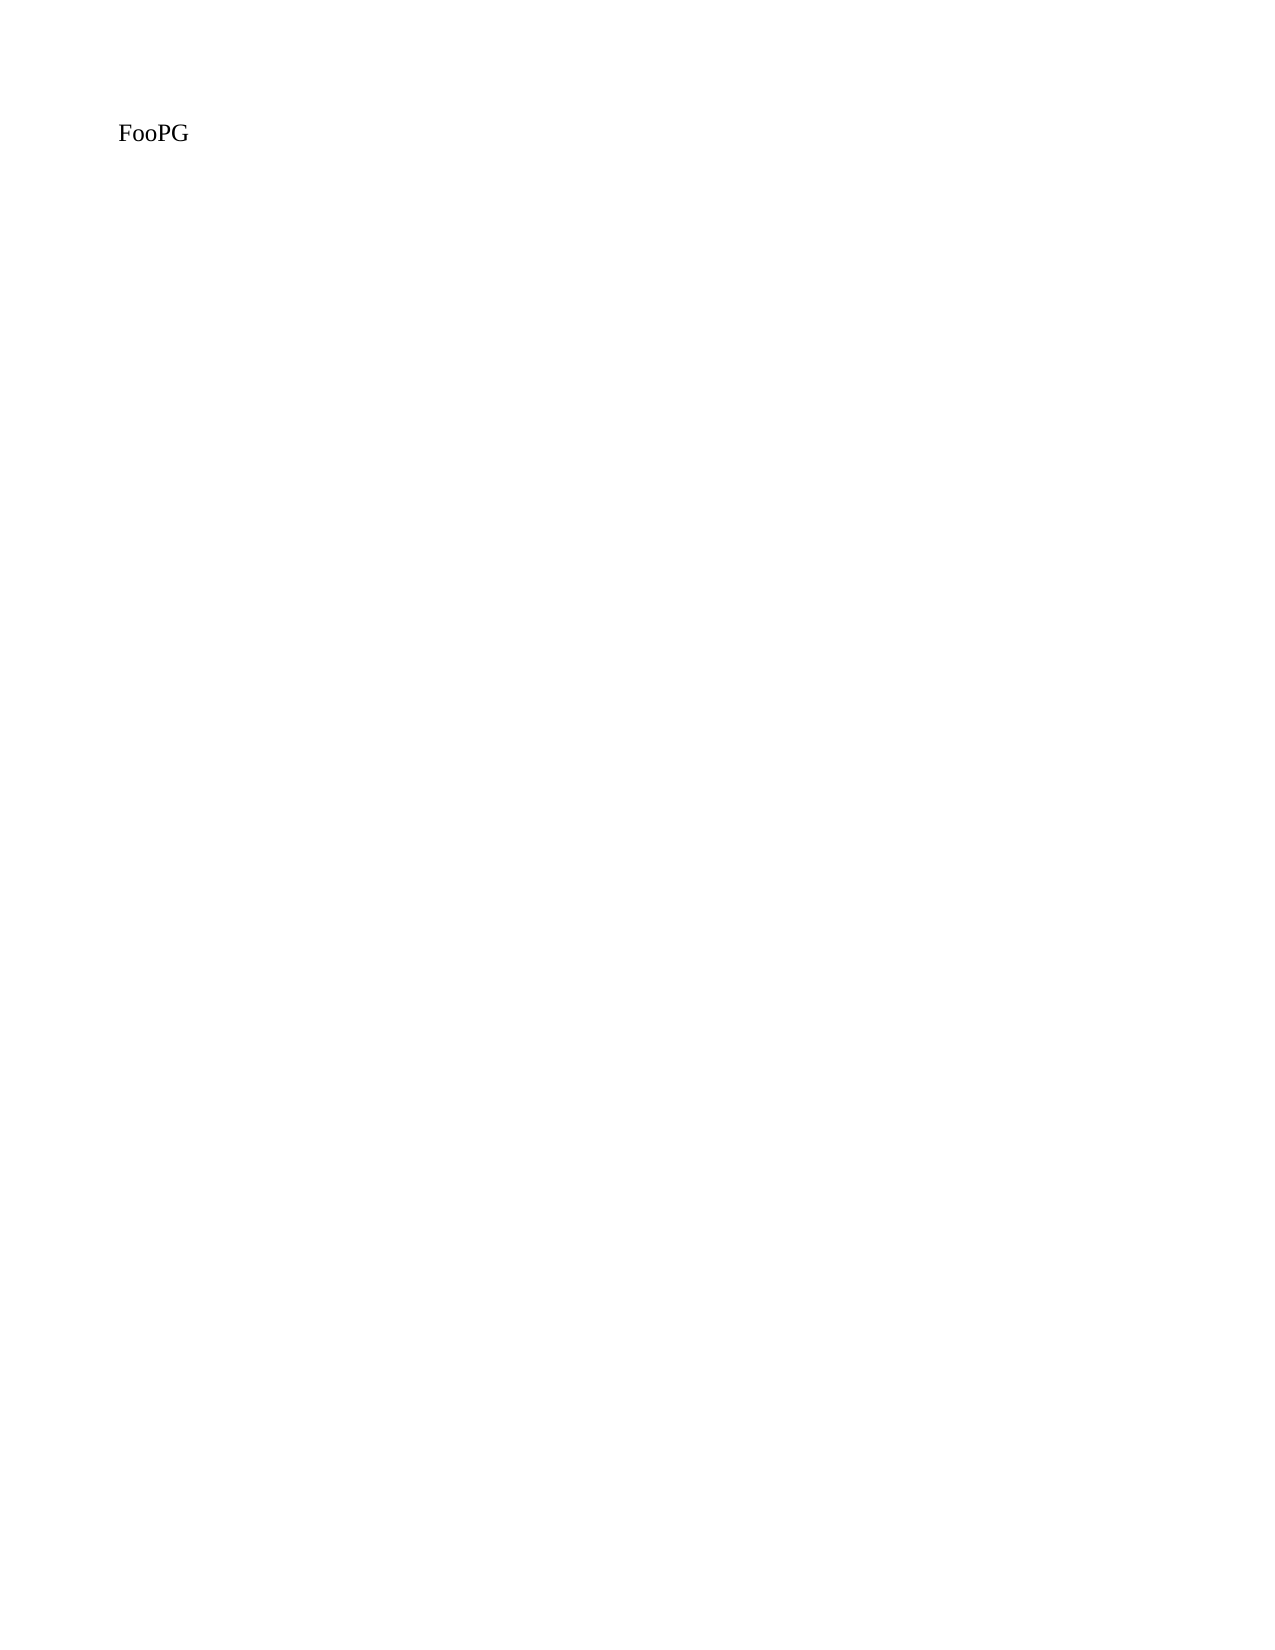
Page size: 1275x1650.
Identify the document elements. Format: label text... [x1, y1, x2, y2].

text FooPG [118, 118, 1157, 147]
